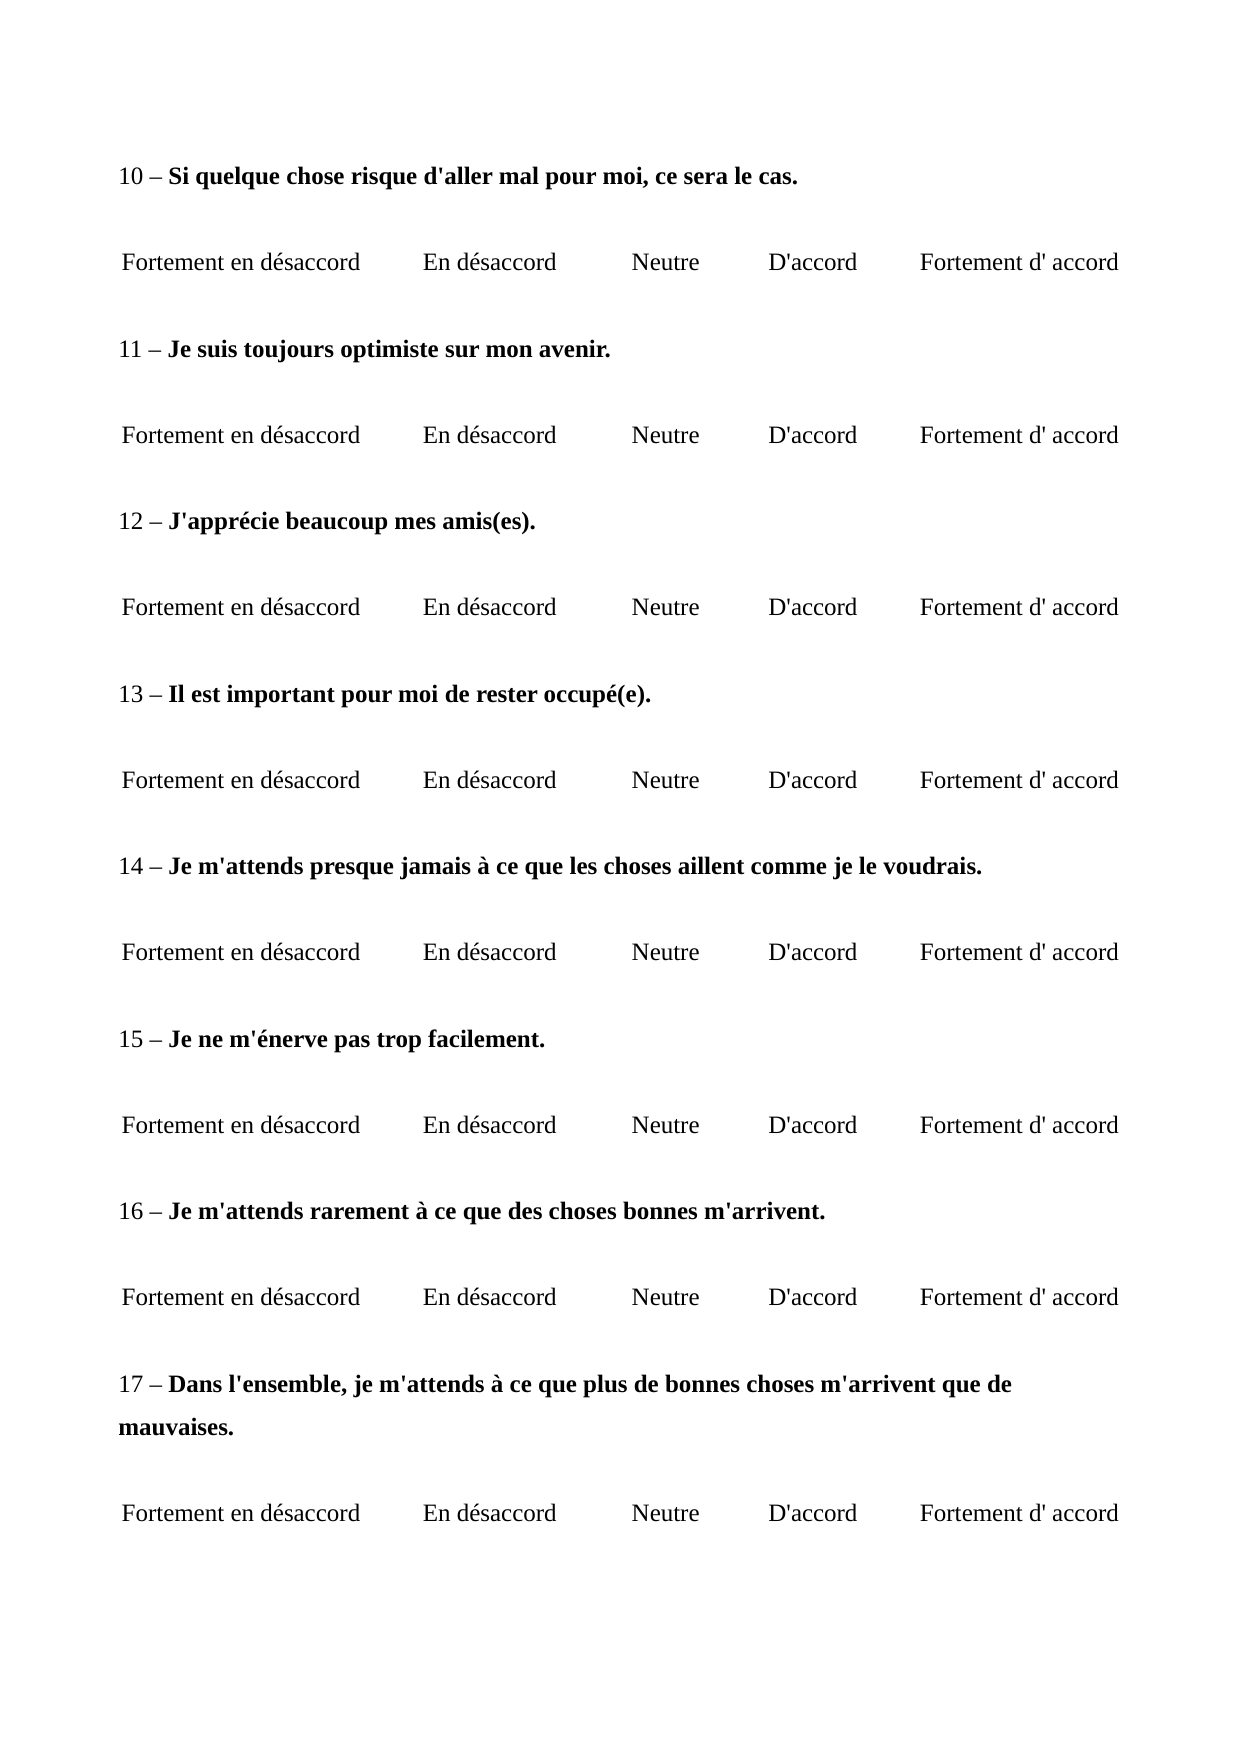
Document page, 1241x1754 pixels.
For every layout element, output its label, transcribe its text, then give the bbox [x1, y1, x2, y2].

text 12 – J'apprécie beaucoup mes amis(es). [118, 506, 1122, 535]
text 17 – Dans l'ensemble, je m'attends à ce que plus de bonnes choses m'arrivent que de mauvaises. [118, 1369, 1122, 1441]
text Fortement en désaccord En désaccord Neutre D'accord Fortement d' accord [118, 592, 1122, 621]
text 13 – Il est important pour moi de rester occupé(e). [118, 679, 1122, 707]
text Fortement en désaccord En désaccord Neutre D'accord Fortement d' accord [118, 420, 1122, 449]
text Fortement en désaccord En désaccord Neutre D'accord Fortement d' accord [118, 937, 1122, 966]
text 11 – Je suis toujours optimiste sur mon avenir. [118, 334, 1122, 362]
text 14 – Je m'attends presque jamais à ce que les choses aillent comme je le voudrais. [118, 851, 1122, 880]
text Fortement en désaccord En désaccord Neutre D'accord Fortement d' accord [118, 765, 1122, 794]
text 15 – Je ne m'énerve pas trop facilement. [118, 1024, 1122, 1052]
text Fortement en désaccord En désaccord Neutre D'accord Fortement d' accord [118, 1110, 1122, 1139]
text Fortement en désaccord En désaccord Neutre D'accord Fortement d' accord [118, 1498, 1122, 1527]
text 10 – Si quelque chose risque d'aller mal pour moi, ce sera le cas. [118, 161, 1122, 190]
text Fortement en désaccord En désaccord Neutre D'accord Fortement d' accord [118, 1282, 1122, 1311]
text 16 – Je m'attends rarement à ce que des choses bonnes m'arrivent. [118, 1196, 1122, 1225]
text Fortement en désaccord En désaccord Neutre D'accord Fortement d' accord [118, 247, 1122, 276]
